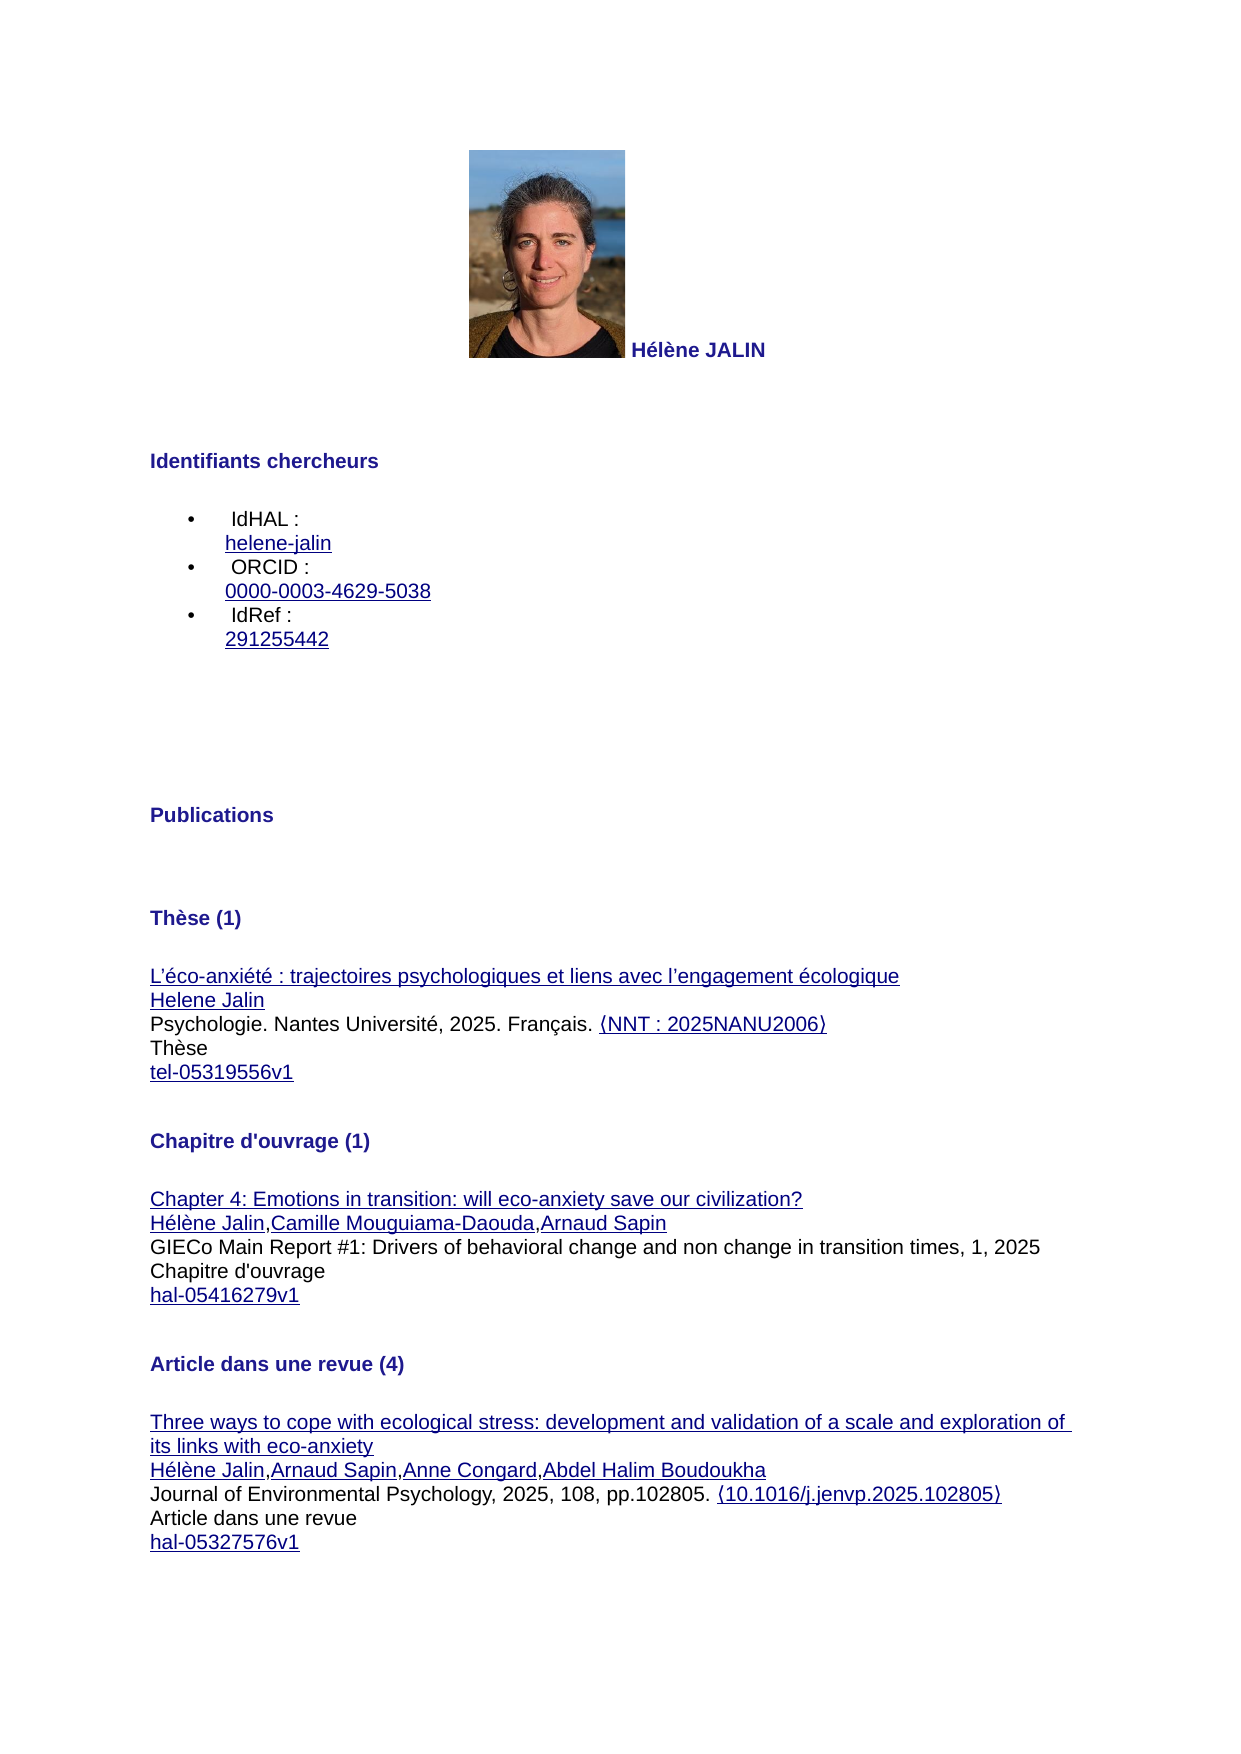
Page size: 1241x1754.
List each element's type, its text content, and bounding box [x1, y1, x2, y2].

picture [469, 150, 626, 358]
list IdRef : [187, 603, 1090, 627]
list IdHAL : [187, 507, 1090, 531]
table_header L’éco-anxiété : trajectoires psychologiques et liens avec l’engagement écologique Helene Jalin Psychologie. Nantes Université, 2025. Français. ⟨NNT : 2025NANU2006⟩ Thèse tel-05319556v1 [150, 964, 1090, 1084]
subtitle Article dans une revue (4) [150, 1352, 1090, 1376]
list ORCID : [187, 555, 1090, 579]
subtitle Hélène JALIN [150, 150, 1090, 362]
subtitle Identifiants chercheurs [150, 448, 1090, 472]
table_header Three ways to cope with ecological stress: development and validation of a scale and exploration of its links with eco-anxiety Hélène Jalin,Arnaud Sapin,Anne Congard,Abdel Halim Boudoukha Journal of Environmental Psychology, 2025, 108, pp.102805. ⟨10.1016/j.jenvp.2025.102805⟩ Article dans une revue hal-05327576v1 [150, 1410, 1090, 1554]
subtitle Publications [150, 803, 1090, 827]
list 0000-0003-4629-5038 [187, 579, 1090, 603]
subtitle Chapitre d'ouvrage (1) [150, 1129, 1090, 1153]
table_header Chapter 4: Emotions in transition: will eco-anxiety save our civilization? Hélène Jalin,Camille Mouguiama-Daouda,Arnaud Sapin GIECo Main Report #1: Drivers of behavioral change and non change in transition times, 1, 2025 Chapitre d'ouvrage hal-05416279v1 [150, 1187, 1090, 1307]
list 291255442 [187, 627, 1090, 651]
list helene-jalin [187, 531, 1090, 555]
subtitle Thèse (1) [150, 906, 1090, 930]
